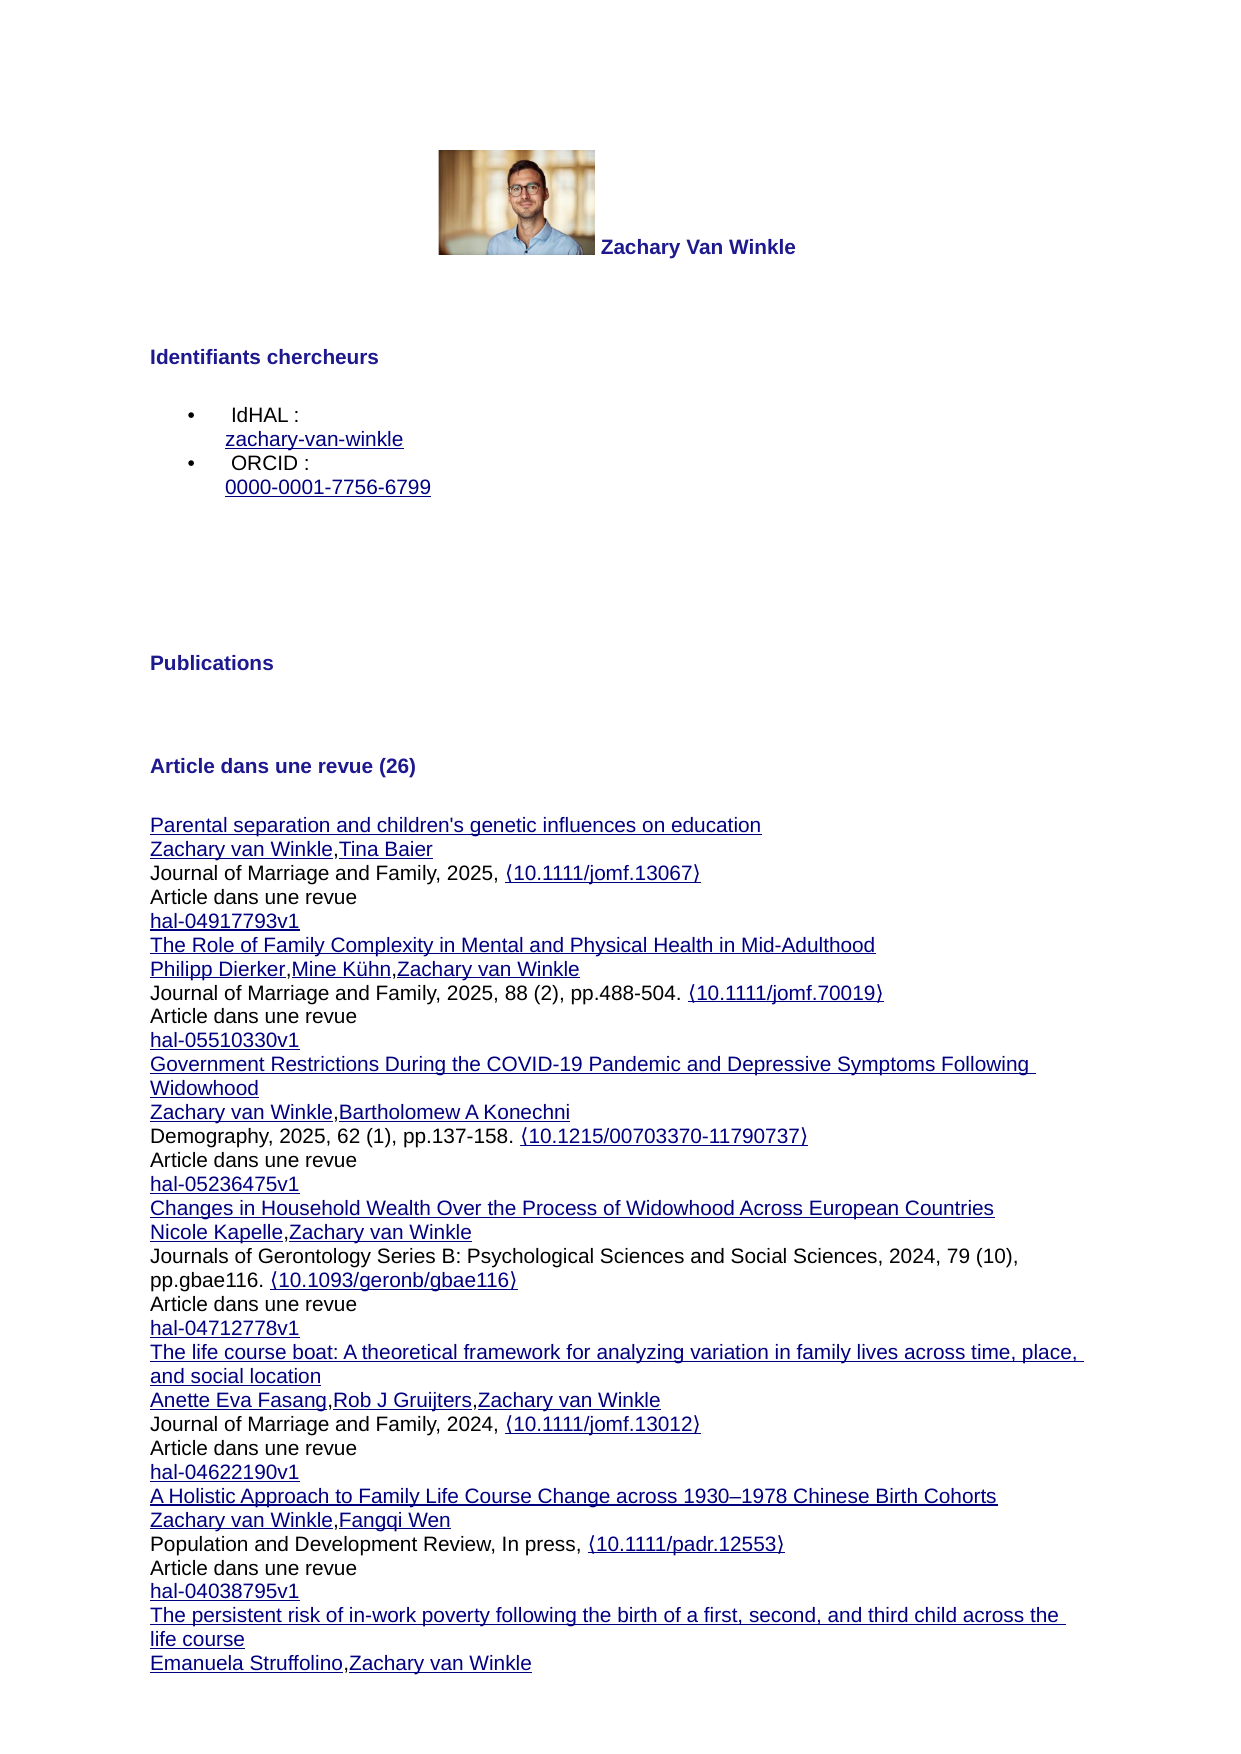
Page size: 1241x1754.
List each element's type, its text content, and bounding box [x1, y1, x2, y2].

picture [438, 150, 595, 255]
table_cell Government Restrictions During the COVID-19 Pandemic and Depressive Symptoms Following Widowhood Zachary van Winkle,Bartholomew A Konechni Demography, 2025, 62 (1), pp.137-158. ⟨10.1215/00703370-11790737⟩ Article dans une revue hal-05236475v1 [150, 1052, 1090, 1196]
subtitle Publications [150, 651, 1090, 675]
subtitle Article dans une revue (26) [150, 754, 1090, 778]
table_cell The Role of Family Complexity in Mental and Physical Health in Mid‐Adulthood Philipp Dierker,Mine Kühn,Zachary van Winkle Journal of Marriage and Family, 2025, 88 (2), pp.488-504. ⟨10.1111/jomf.70019⟩ Article dans une revue hal-05510330v1 [150, 933, 1090, 1052]
table_cell Changes in Household Wealth Over the Process of Widowhood Across European Countries Nicole Kapelle,Zachary van Winkle Journals of Gerontology Series B: Psychological Sciences and Social Sciences, 2024, 79 (10), pp.gbae116. ⟨10.1093/geronb/gbae116⟩ Article dans une revue hal-04712778v1 [150, 1196, 1090, 1340]
table_cell A Holistic Approach to Family Life Course Change across 1930–1978 Chinese Birth Cohorts Zachary van Winkle,Fangqi Wen Population and Development Review, In press, ⟨10.1111/padr.12553⟩ Article dans une revue hal-04038795v1 [150, 1484, 1090, 1603]
subtitle Identifiants chercheurs [150, 345, 1090, 369]
list ORCID : [187, 451, 1090, 475]
table_cell The life course boat: A theoretical framework for analyzing variation in family lives across time, place, and social location Anette Eva Fasang,Rob J Gruijters,Zachary van Winkle Journal of Marriage and Family, 2024, ⟨10.1111/jomf.13012⟩ Article dans une revue hal-04622190v1 [150, 1340, 1090, 1483]
list 0000-0001-7756-6799 [187, 475, 1090, 499]
list IdHAL : [187, 403, 1090, 427]
list zachary-van-winkle [187, 427, 1090, 451]
subtitle Zachary Van Winkle [150, 150, 1090, 258]
table_cell The persistent risk of in-work poverty following the birth of a first, second, and third child across the life course Emanuela Struffolino,Zachary van Winkle [150, 1603, 1090, 1675]
table_header Parental separation and children's genetic influences on education Zachary van Winkle,Tina Baier Journal of Marriage and Family, 2025, ⟨10.1111/jomf.13067⟩ Article dans une revue hal-04917793v1 [150, 813, 1090, 932]
